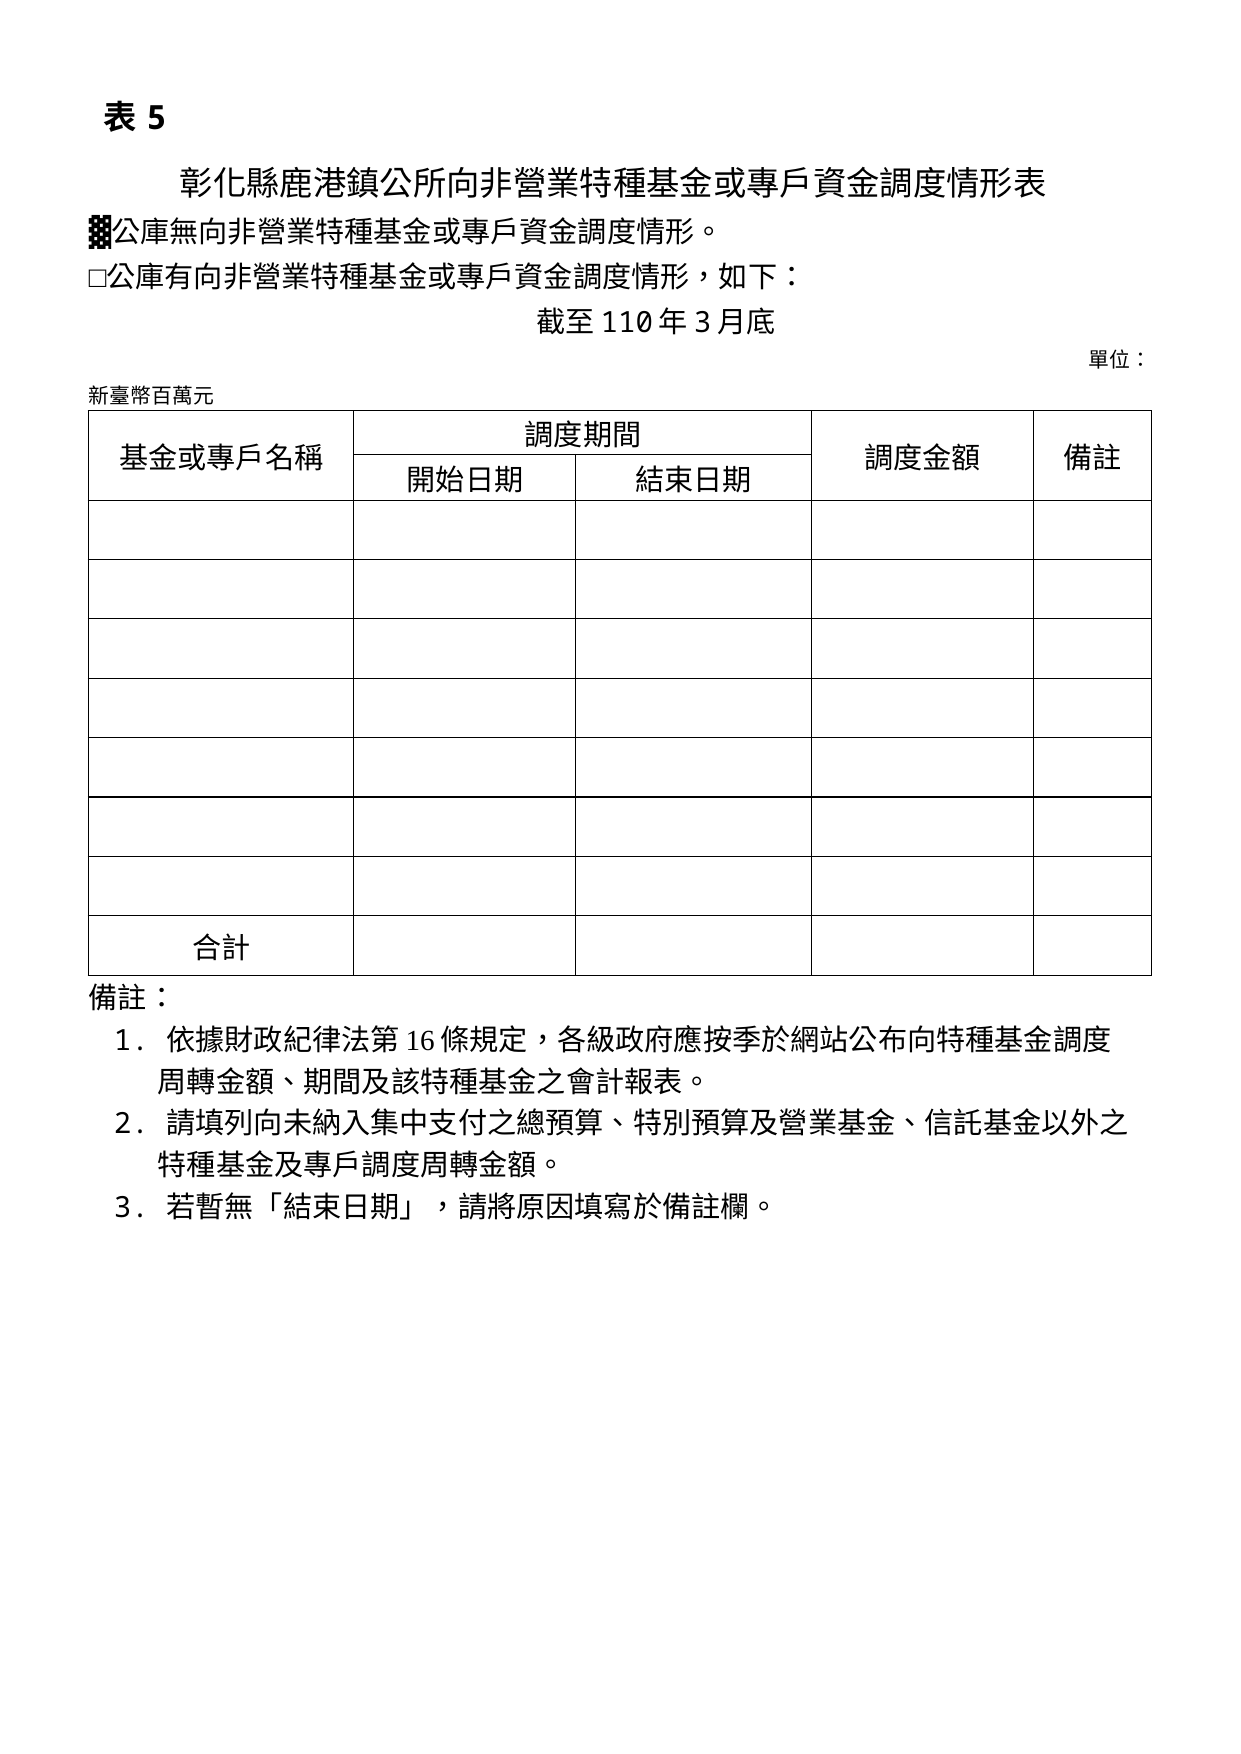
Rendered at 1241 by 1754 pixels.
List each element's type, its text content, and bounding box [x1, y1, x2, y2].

table_cell [576, 560, 811, 618]
table_cell [576, 916, 811, 974]
table_cell [1034, 738, 1151, 796]
table_cell [354, 619, 575, 678]
table_cell 合計 [89, 916, 353, 974]
table_cell [576, 798, 811, 856]
table_cell [1034, 619, 1151, 678]
text 1. 依據財政紀律法第16條規定，各級政府應按季於網站公布向特種基金調度周轉金額、期間及該特種基金之會計報表。 [114, 1017, 1137, 1101]
table_cell [354, 738, 575, 796]
table_cell [354, 798, 575, 856]
table_cell [812, 916, 1033, 974]
table_cell [354, 560, 575, 618]
text 彰化縣鹿港鎮公所向非營業特種基金或專戶資金調度情形表 [89, 162, 1137, 204]
table_cell [89, 501, 353, 559]
table_header 調度期間 [354, 411, 811, 454]
table_cell [576, 501, 811, 559]
table_cell [812, 679, 1033, 737]
table_cell 結束日期 [576, 455, 811, 499]
table_cell [354, 916, 575, 974]
text 單位：新臺幣百萬元 [89, 339, 1137, 410]
table_header 調度金額 [812, 411, 1033, 499]
table_cell [89, 857, 353, 915]
table_header 備註 [1034, 411, 1151, 499]
text □公庫有向非營業特種基金或專戶資金調度情形，如下： [89, 259, 1137, 295]
table_cell [1034, 857, 1151, 915]
table_cell [354, 501, 575, 559]
text ▓公庫無向非營業特種基金或專戶資金調度情形。 [89, 214, 1137, 250]
table_cell [812, 560, 1033, 618]
table_cell [1034, 560, 1151, 618]
table_cell [89, 798, 353, 856]
text 備註： [88, 976, 1137, 1017]
table_cell [89, 738, 353, 796]
table_cell [89, 679, 353, 737]
table_cell [812, 501, 1033, 559]
table_header 基金或專戶名稱 [89, 411, 353, 499]
table_cell [812, 798, 1033, 856]
table_cell 開始日期 [354, 455, 575, 499]
table_cell [576, 738, 811, 796]
table_cell [576, 857, 811, 915]
table_cell [1034, 916, 1151, 974]
table_cell [89, 619, 353, 678]
table_cell [1034, 679, 1151, 737]
table_cell [812, 857, 1033, 915]
text 截至110年3月底 [89, 304, 1137, 339]
table_cell [1034, 798, 1151, 856]
text 3. 若暫無「結束日期」，請將原因填寫於備註欄。 [114, 1184, 1137, 1226]
table_cell [812, 619, 1033, 678]
table_cell [1034, 501, 1151, 559]
table_cell [354, 857, 575, 915]
table_cell [812, 738, 1033, 796]
table_cell [576, 679, 811, 737]
table_cell [354, 679, 575, 737]
text 2. 請填列向未納入集中支付之總預算、特別預算及營業基金、信託基金以外之特種基金及專戶調度周轉金額。 [114, 1101, 1137, 1184]
table_cell [89, 560, 353, 618]
table_cell [576, 619, 811, 678]
